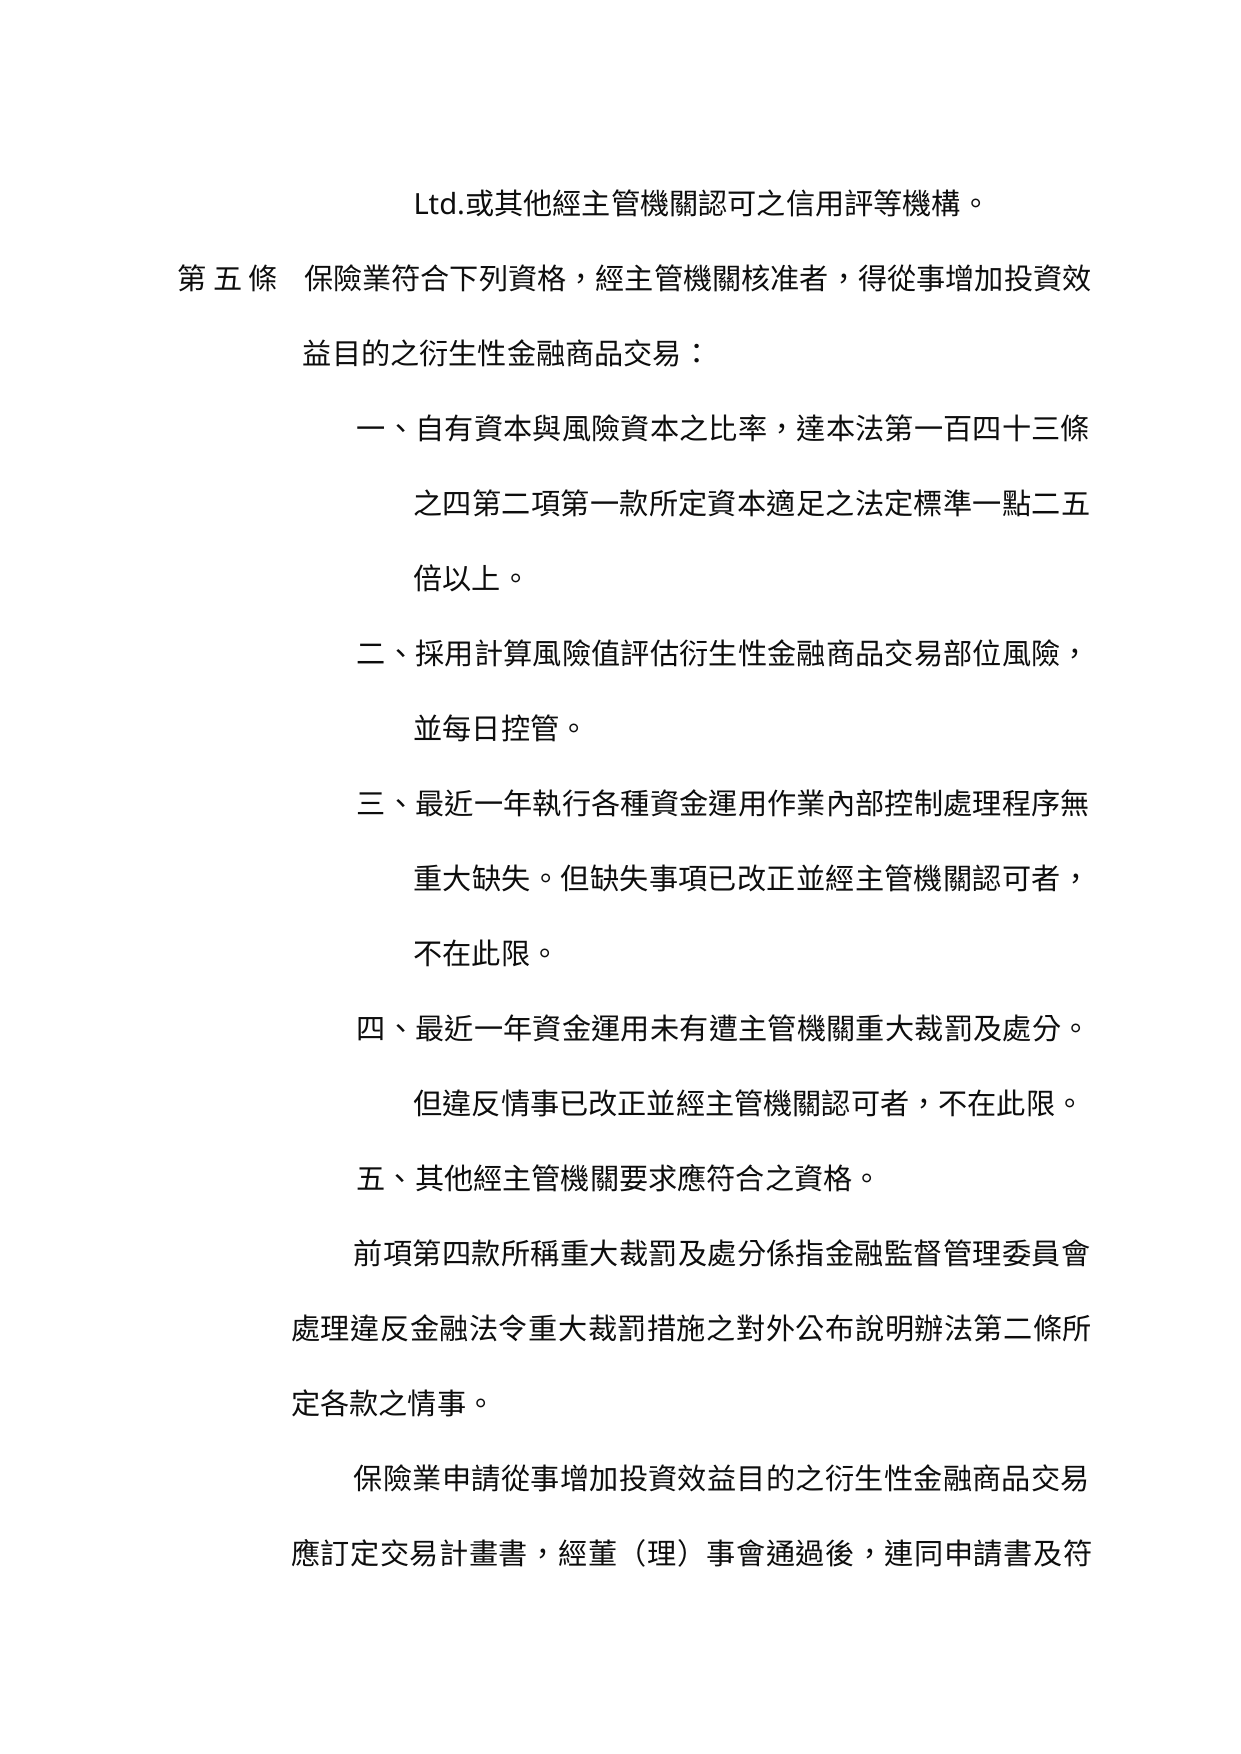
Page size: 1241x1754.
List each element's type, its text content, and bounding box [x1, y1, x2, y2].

text 一、自有資本與風險資本之比率，達本法第一百四十三條之四第二項第一款所定資本適足之法定標準一點二五倍以上。 [356, 389, 1092, 614]
text 二、採用計算風險值評估衍生性金融商品交易部位風險，並每日控管。 [356, 614, 1092, 764]
text 三、最近一年執行各種資金運用作業內部控制處理程序無重大缺失。但缺失事項已改正並經主管機關認可者，不在此限。 [356, 764, 1092, 989]
text 四、最近一年資金運用未有遭主管機關重大裁罰及處分。但違反情事已改正並經主管機關認可者，不在此限。 [356, 989, 1092, 1139]
text 五、其他經主管機關要求應符合之資格。 [356, 1139, 1092, 1214]
text 前項第四款所稱重大裁罰及處分係指金融監督管理委員會處理違反金融法令重大裁罰措施之對外公布說明辦法第二條所定各款之情事。 [291, 1214, 1092, 1439]
text 第 五 條 保險業符合下列資格，經主管機關核准者，得從事增加投資效益目的之衍生性金融商品交易： [177, 239, 1092, 389]
text 保險業申請從事增加投資效益目的之衍生性金融商品交易，應訂定交易計畫書，經董（理）事會通過後，連同申請書及符合第一項資格之相關文件，向主管機關申請核准後辦理。交易計畫書應記載下列內容： [291, 1439, 1092, 1589]
text Ltd.或其他經主管機關認可之信用評等機構。 [356, 164, 1092, 239]
